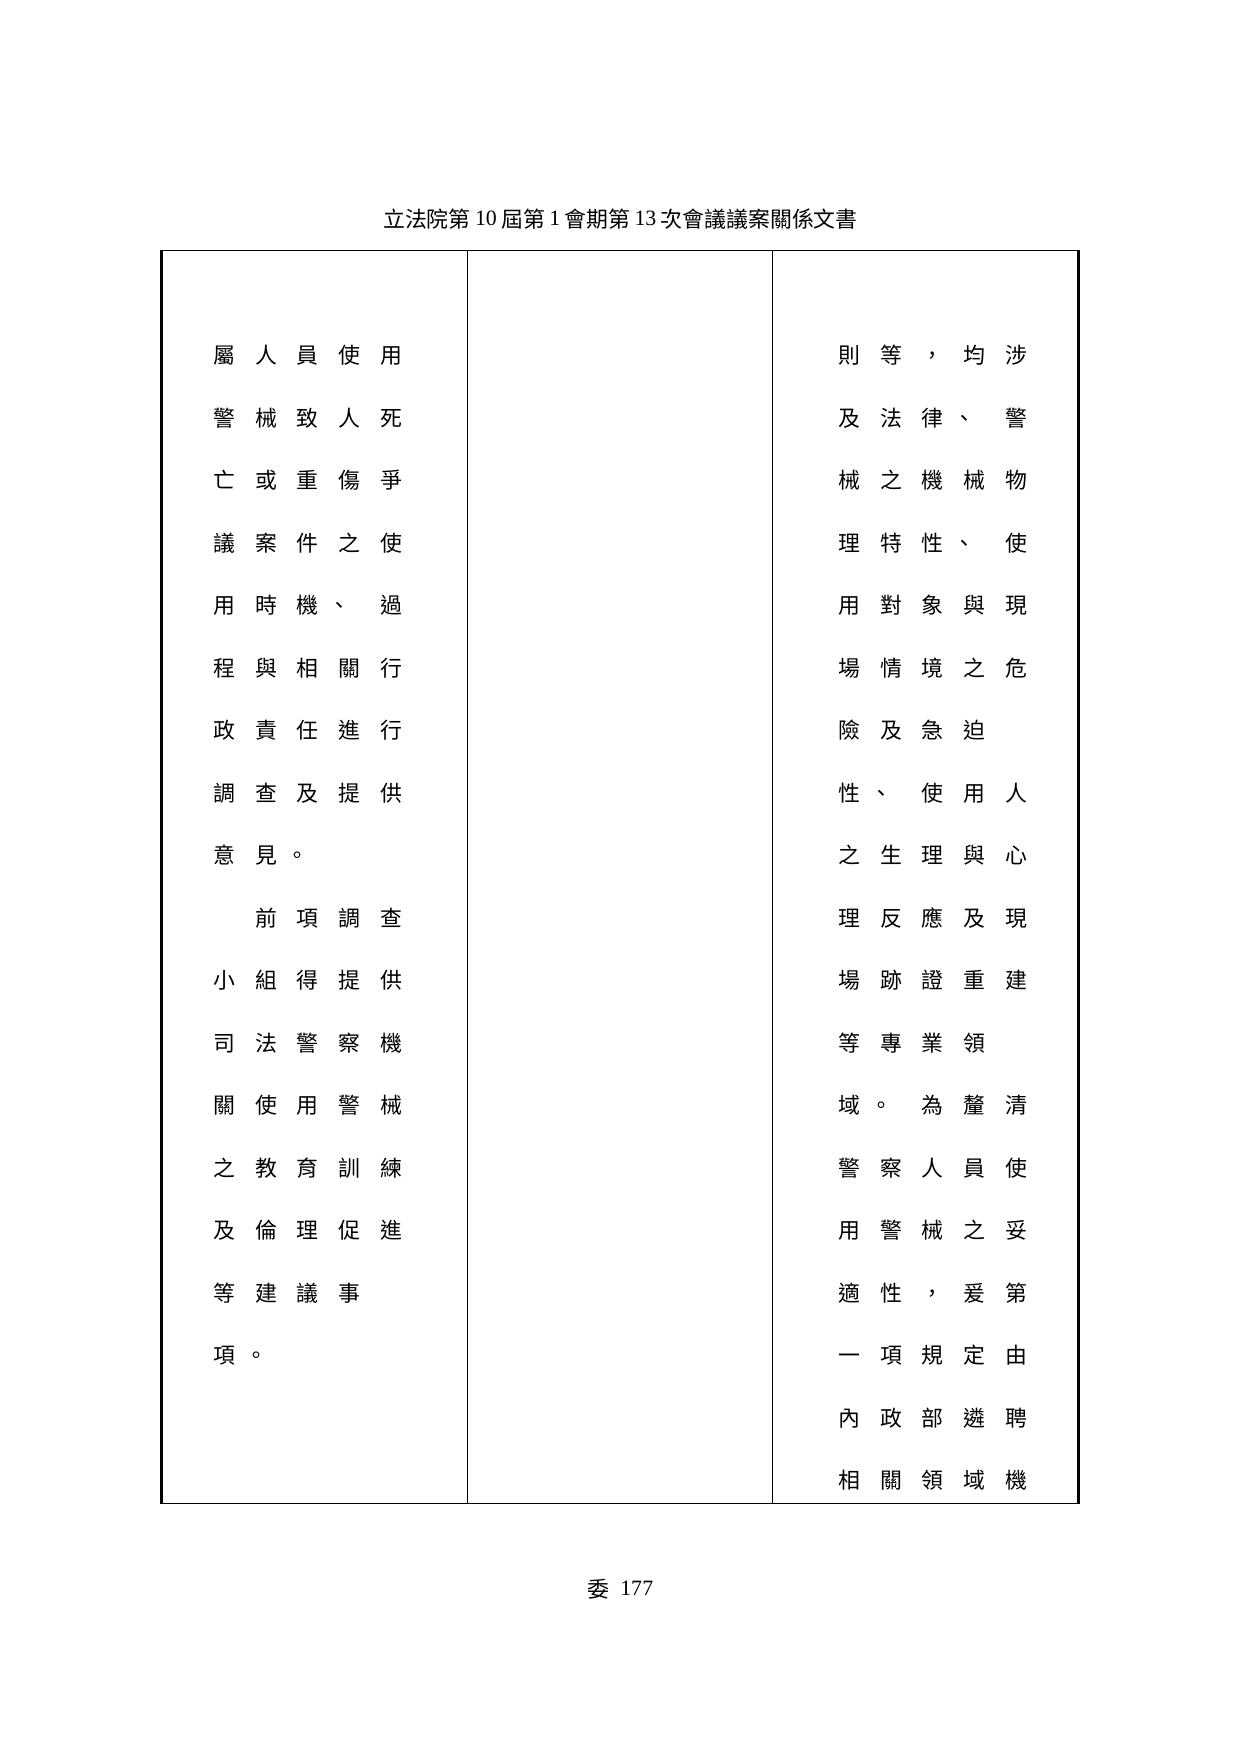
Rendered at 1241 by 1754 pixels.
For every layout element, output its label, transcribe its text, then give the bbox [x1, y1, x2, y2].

table_cell [468, 251, 772, 1503]
table_cell 則等，均涉及法律、警械之機械物理特性、使用對象與現場情境之危險及急迫性、使用人之生理與心理反應及現場跡證重建等專業領域。為釐清警察人員使用警械之妥適性，爰第一項規定由內政部遴聘相關領域機 [773, 251, 1077, 1503]
table_cell 屬人員使用警械致人死亡或重傷爭議案件之使用時機、過程與相關行政責任進行調查及提供意見。 前項調查小組得提供司法警察機關使用警械之教育訓練及倫理促進等建議事項。 [163, 251, 467, 1503]
